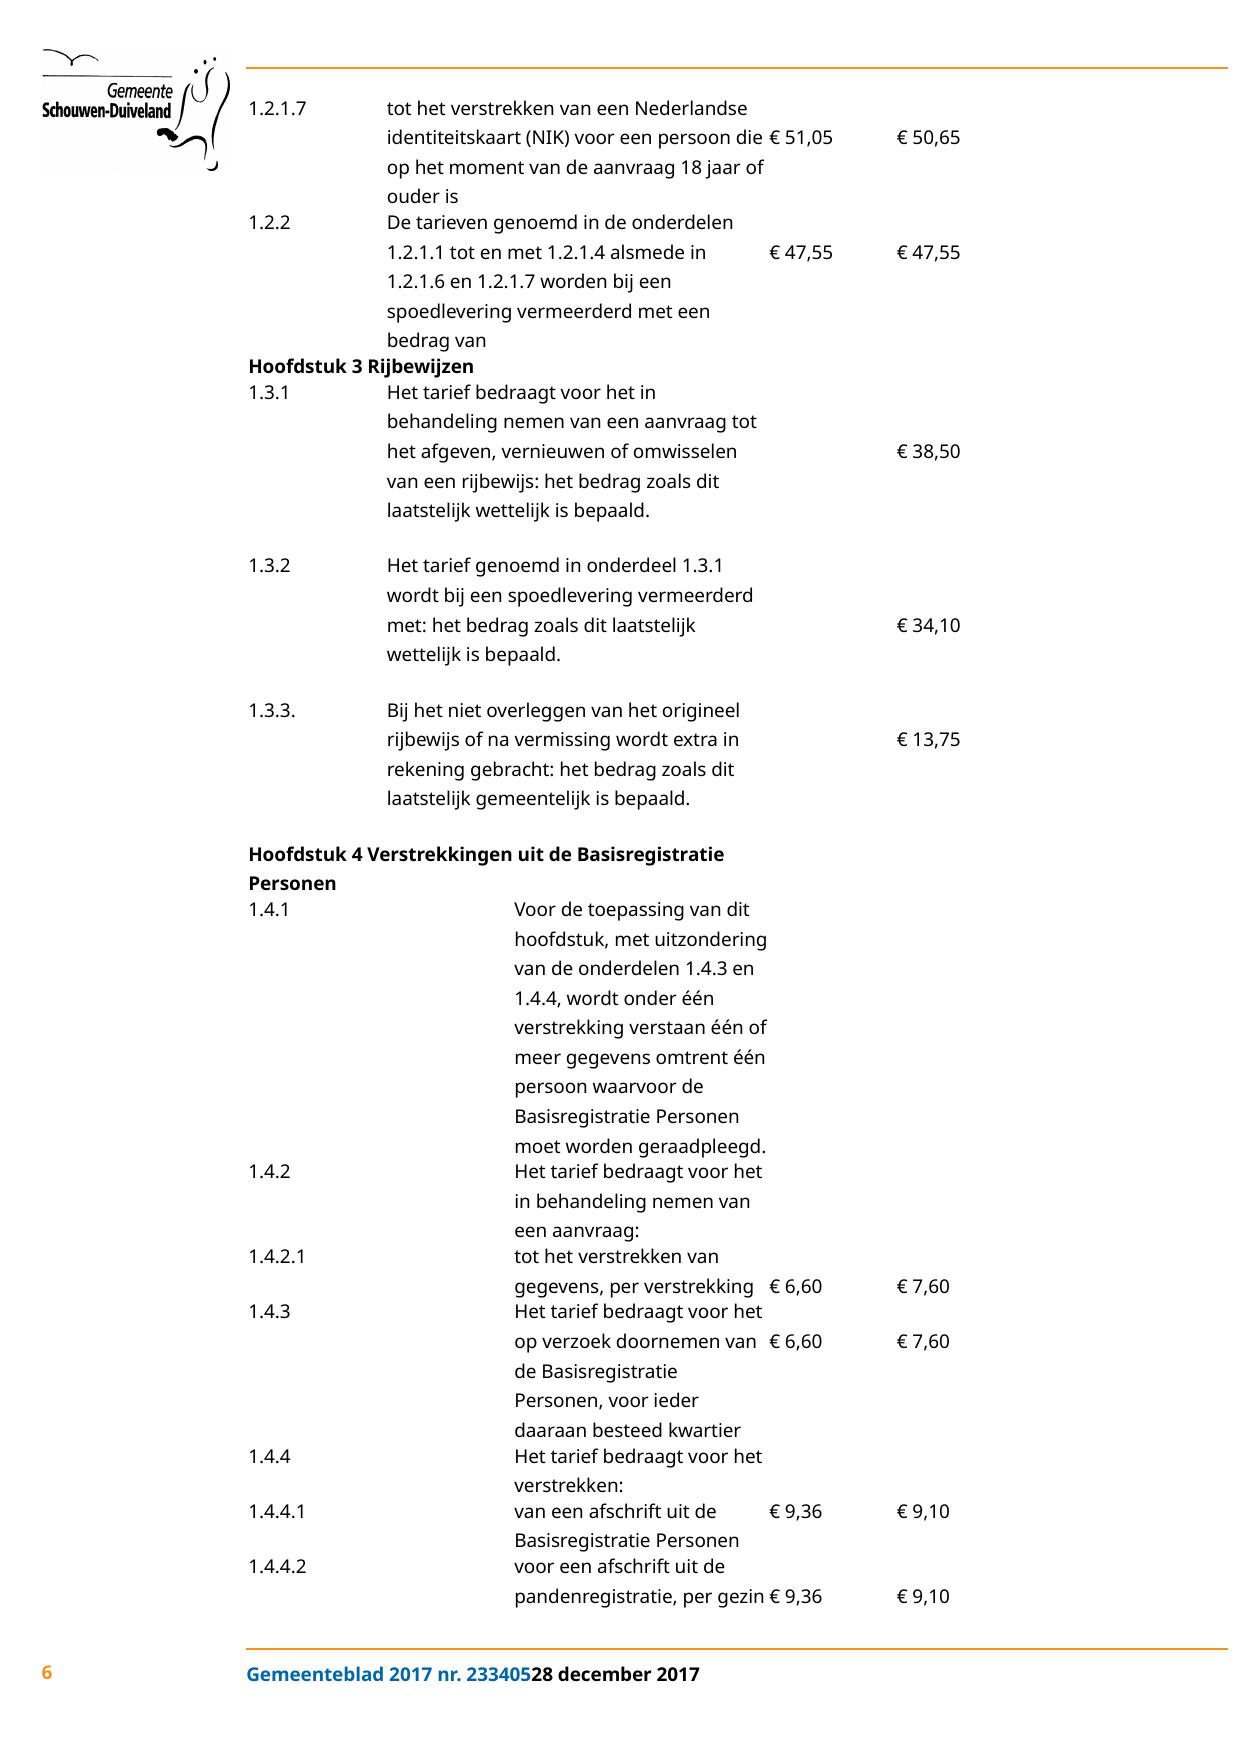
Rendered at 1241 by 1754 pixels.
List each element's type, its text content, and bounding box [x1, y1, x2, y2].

table_cell € 7,60 [897, 1244, 1024, 1299]
table_cell [897, 896, 1024, 1158]
table_cell [897, 1443, 1024, 1498]
table_cell 1.2.1.7 [248, 95, 387, 209]
table_cell [897, 841, 1024, 896]
table_cell € 9,10 [897, 1554, 1024, 1609]
table_cell 1.4.3 [248, 1299, 514, 1443]
table_cell 1.3.3. [248, 697, 387, 841]
table_cell voor een afschrift uit de pandenregistratie, per gezin [514, 1554, 769, 1609]
table_cell € 9,36 [769, 1498, 897, 1553]
table_cell € 6,60 [769, 1299, 897, 1443]
table_cell van een afschrift uit de Basisregistratie Personen [514, 1498, 769, 1553]
table_cell [769, 353, 897, 379]
table_cell Voor de toepassing van dit hoofdstuk, met uitzondering van de onderdelen 1.4.3 en 1.4.4, wordt onder één verstrekking verstaan één of meer gegevens omtrent één persoon waarvoor de Basisregistratie Personen moet worden geraadpleegd. [514, 896, 769, 1158]
picture [41, 47, 231, 172]
table_cell € 7,60 [897, 1299, 1024, 1443]
table_cell € 47,55 [897, 209, 1024, 353]
table_cell 1.4.4.1 [248, 1498, 514, 1553]
table_cell [769, 379, 897, 553]
table_cell € 6,60 [769, 1244, 897, 1299]
table_cell [769, 1159, 897, 1243]
table_cell 1.2.2 [248, 209, 387, 353]
table_cell Het tarief bedraagt voor het op verzoek doornemen van de Basisregistratie Personen, voor ieder daaraan besteed kwartier [514, 1299, 769, 1443]
table_cell tot het verstrekken van een Nederlandse identiteitskaart (NIK) voor een persoon die op het moment van de aanvraag 18 jaar of ouder is [387, 95, 769, 209]
table_cell € 9,36 [769, 1554, 897, 1609]
table_cell [769, 1443, 897, 1498]
table_cell [769, 841, 897, 896]
table_cell € 9,10 [897, 1498, 1024, 1553]
table_cell Het tarief bedraagt voor het verstrekken: [514, 1443, 769, 1498]
table_cell De tarieven genoemd in de onderdelen 1.2.1.1 tot en met 1.2.1.4 alsmede in 1.2.1.6 en 1.2.1.7 worden bij een spoedlevering vermeerderd met een bedrag van [387, 209, 769, 353]
table_cell Bij het niet overleggen van het origineel rijbewijs of na vermissing wordt extra in rekening gebracht: het bedrag zoals dit laatstelijk gemeentelijk is bepaald. [387, 697, 769, 841]
table_cell [769, 697, 897, 841]
table_cell € 34,10 [897, 553, 1024, 697]
table_cell Hoofdstuk 4 Verstrekkingen uit de Basisregistratie Personen [248, 841, 769, 896]
table_cell € 13,75 [897, 697, 1024, 841]
table_cell [769, 896, 897, 1158]
table_cell tot het verstrekken van gegevens, per verstrekking [514, 1244, 769, 1299]
table_cell 1.3.1 [248, 379, 387, 553]
table_cell 1.4.1 [248, 896, 514, 1158]
table_cell € 38,50 [897, 379, 1024, 553]
table_cell 1.3.2 [248, 553, 387, 697]
table_cell [769, 553, 897, 697]
table_cell 1.4.2 [248, 1159, 514, 1243]
table_cell Het tarief genoemd in onderdeel 1.3.1 wordt bij een spoedlevering vermeerderd met: het bedrag zoals dit laatstelijk wettelijk is bepaald. [387, 553, 769, 697]
table_cell Hoofdstuk 3 Rijbewijzen [248, 353, 769, 379]
table_cell [897, 1159, 1024, 1243]
table_cell 1.4.4.2 [248, 1554, 514, 1609]
table_cell 1.4.2.1 [248, 1244, 514, 1299]
table_cell Het tarief bedraagt voor het in behandeling nemen van een aanvraag: [514, 1159, 769, 1243]
table_cell € 50,65 [897, 95, 1024, 209]
table_cell € 51,05 [769, 95, 897, 209]
table_cell Het tarief bedraagt voor het in behandeling nemen van een aanvraag tot het afgeven, vernieuwen of omwisselen van een rijbewijs: het bedrag zoals dit laatstelijk wettelijk is bepaald. [387, 379, 769, 553]
table_cell € 47,55 [769, 209, 897, 353]
table_cell [897, 353, 1024, 379]
table_cell 1.4.4 [248, 1443, 514, 1498]
